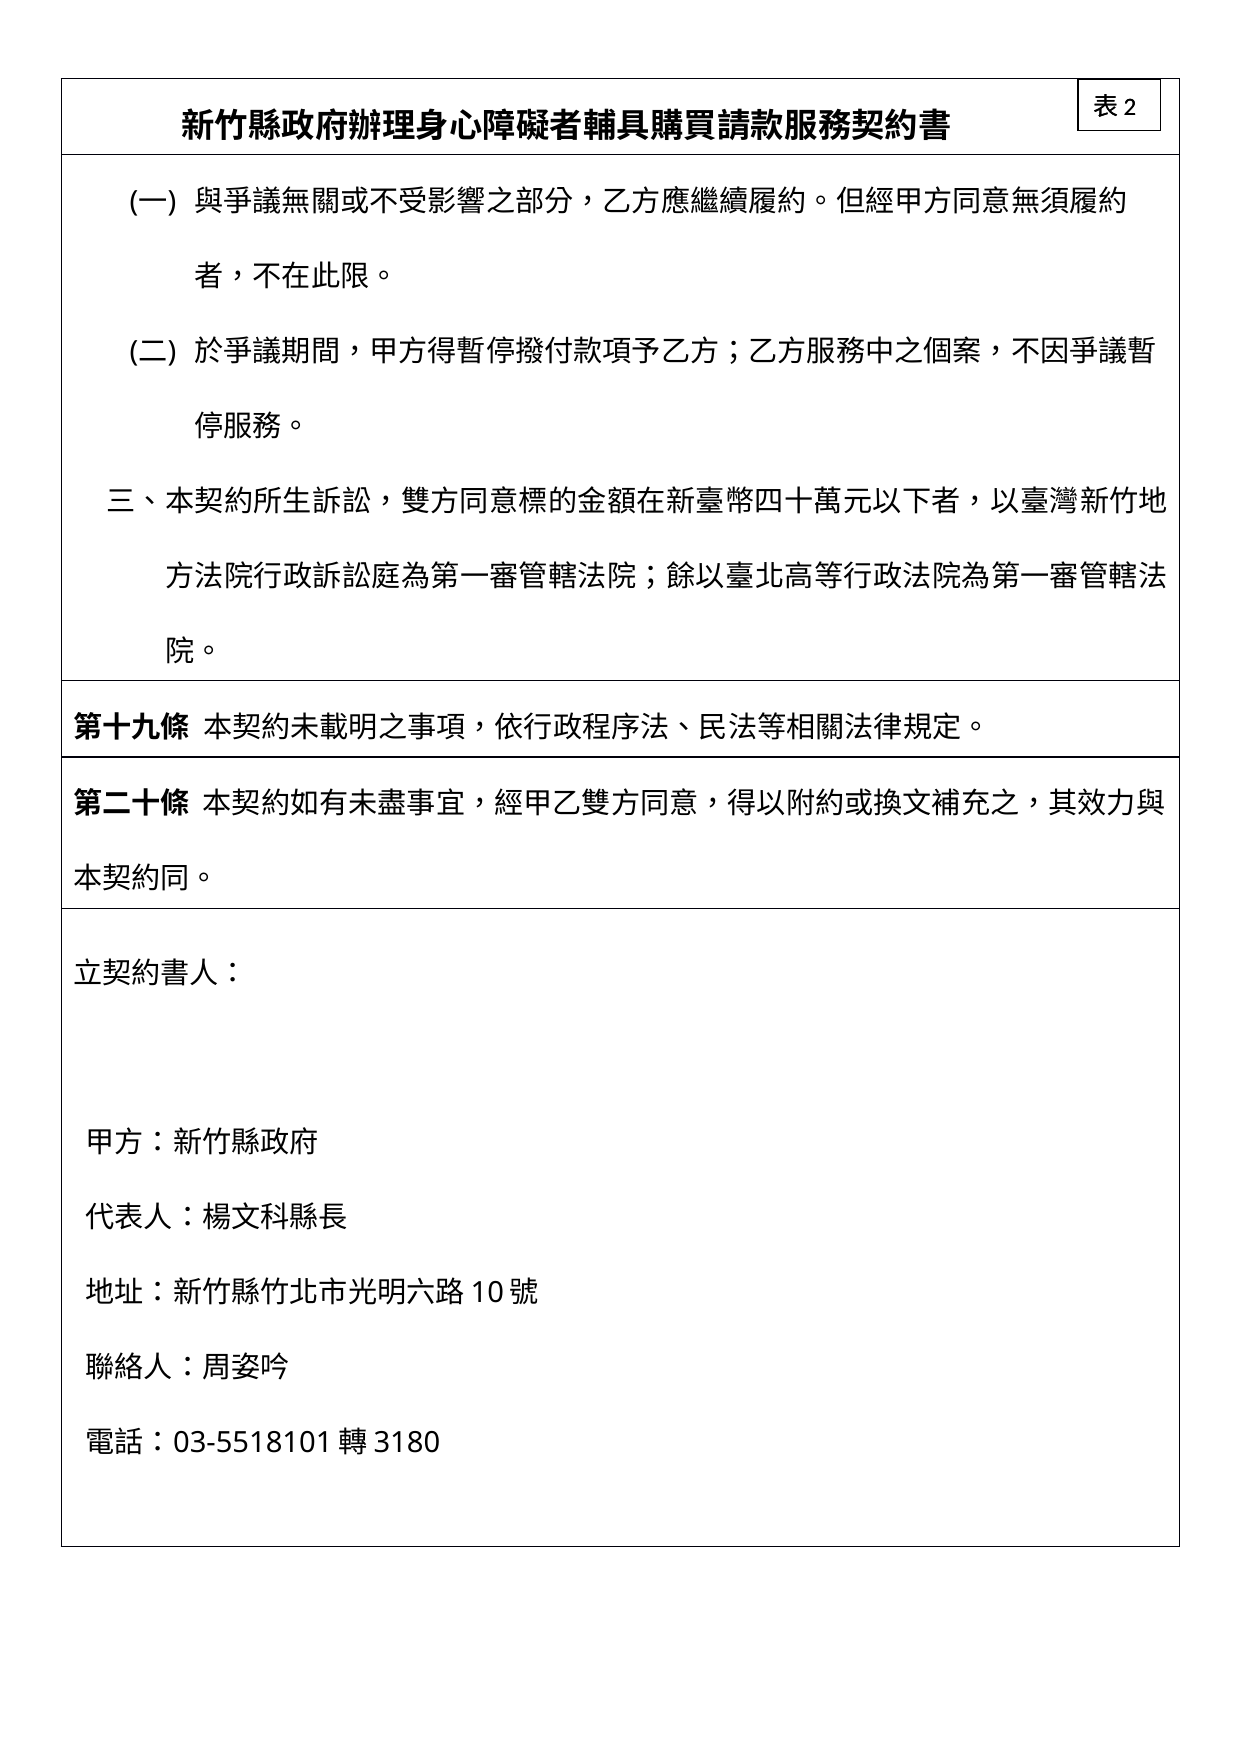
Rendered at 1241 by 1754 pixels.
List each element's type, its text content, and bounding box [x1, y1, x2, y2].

table_header 新竹縣政府辦理身心障礙者輔具購買請款服務契約書 [62, 79, 1179, 154]
table_cell 第十八條 爭議處理 甲方與乙方因履約而生爭議者，應依法令及契約規定，考量公共利益及公平合理，本誠信和諧，盡力協調解決之。其未能達成協議者，得以行政爭訟方式處理之。 履約爭議發生後，履約事項之處理原則如下： 與爭議無關或不受影響之部分，乙方應繼續履約。但經甲方同意無須履約者，不在此限。 於爭議期間，甲方得暫停撥付款項予乙方；乙方服務中之個案，不因爭議暫停服務。 本契約所生訴訟，雙方同意標的金額在新臺幣四十萬元以下者，以臺灣新竹地方法院行政訴訟庭為第一審管轄法院；餘以臺北高等行政法院為第一審管轄法院。 [62, 155, 1179, 680]
table_cell 第十九條 本契約未載明之事項，依行政程序法、民法等相關法律規定。 [62, 681, 1179, 756]
table_cell 立契約書人： 甲方：新竹縣政府 代表人：楊文科縣長 地址：新竹縣竹北市光明六路10號 聯絡人：周姿吟 電話：03-5518101轉3180 [62, 909, 1179, 1546]
table_cell 第二十條 本契約如有未盡事宜，經甲乙雙方同意，得以附約或換文補充之，其效力與本契約同。 [62, 758, 1179, 907]
